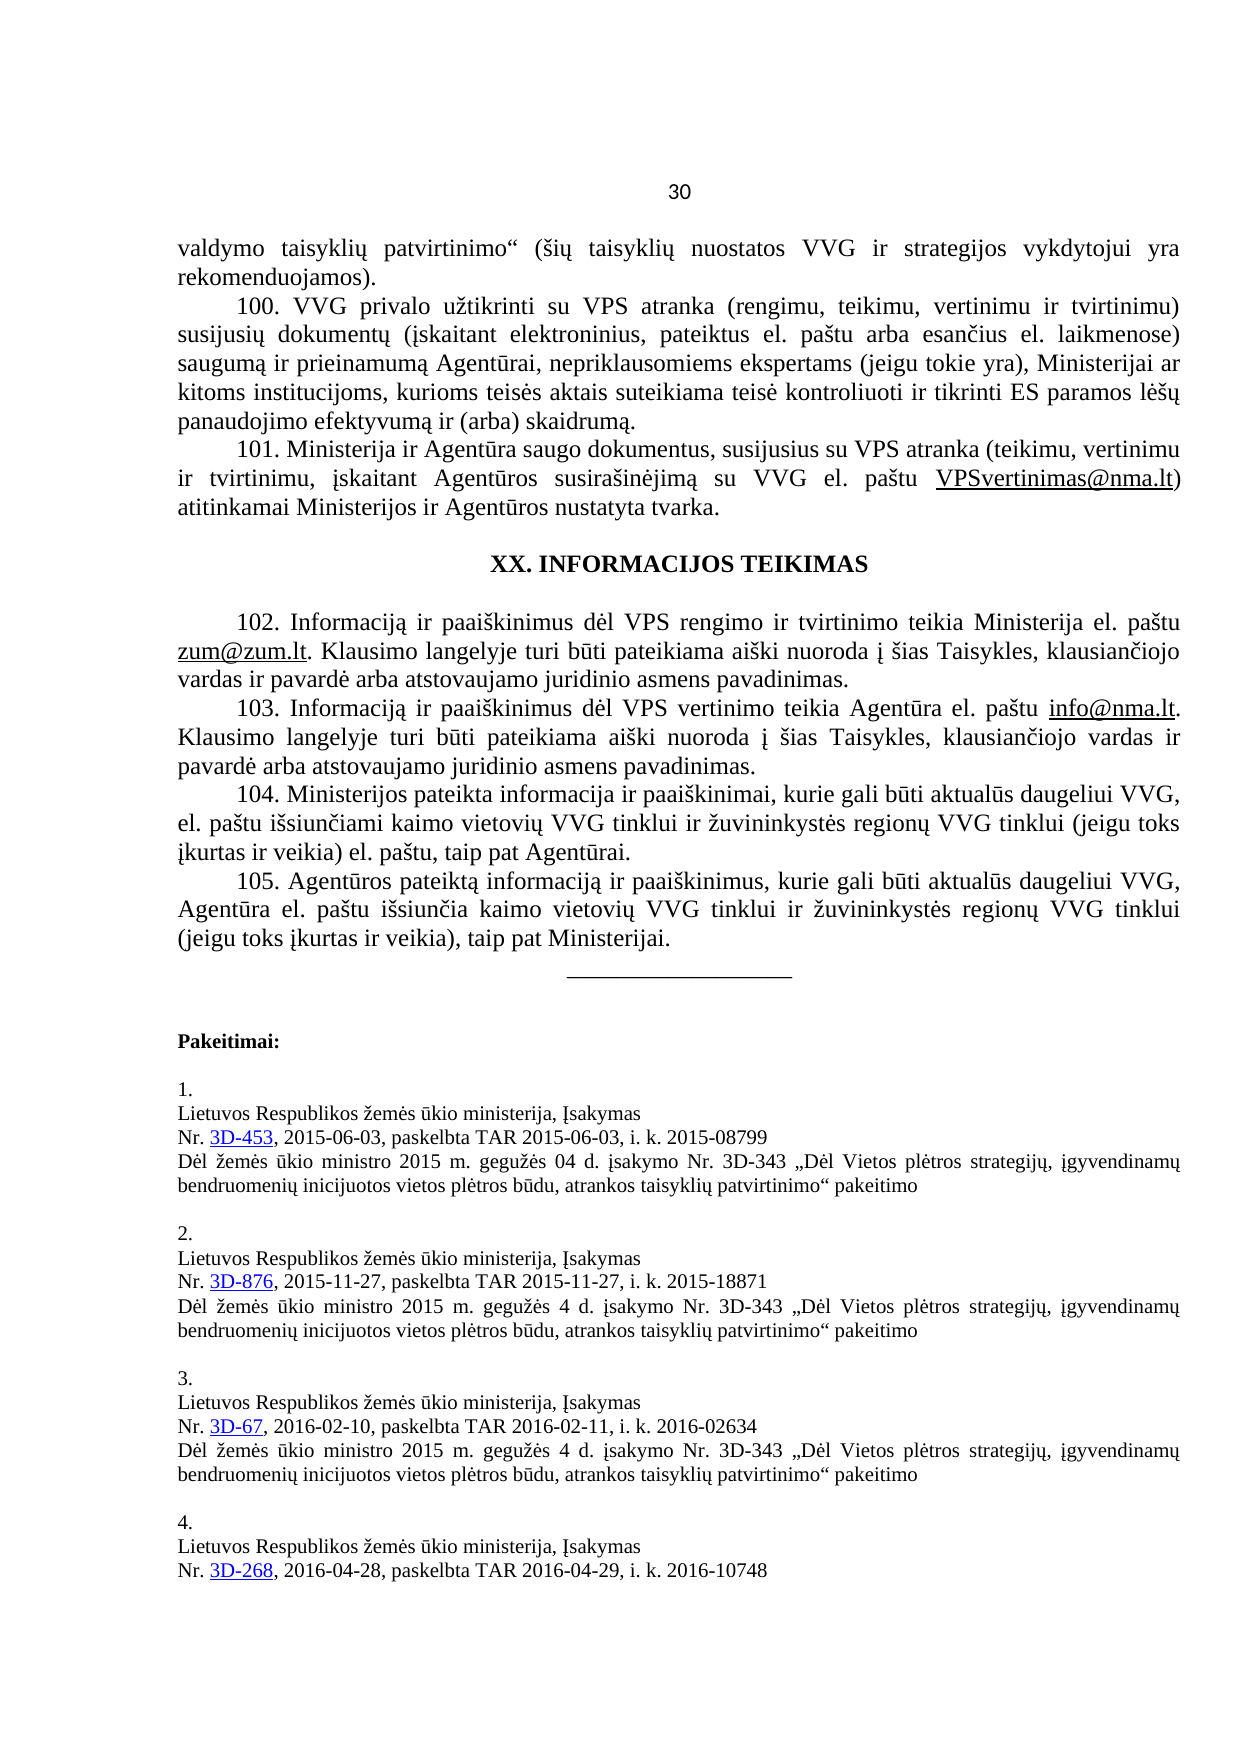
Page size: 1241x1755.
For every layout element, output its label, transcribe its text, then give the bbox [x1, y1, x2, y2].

text 103. Informaciją ir paaiškinimus dėl VPS vertinimo teikia Agentūra el. paštu info@nma.lt. Klausimo langelyje turi būti pateikiama aiški nuoroda į šias Taisykles, klausiančiojo vardas ir pavardė arba atstovaujamo juridinio asmens pavadinimas. [177, 693, 1181, 779]
text Lietuvos Respublikos žemės ūkio ministerija, Įsakymas [177, 1101, 1181, 1125]
text Nr. 3D-268, 2016-04-28, paskelbta TAR 2016-04-29, i. k. 2016-10748 [177, 1558, 1181, 1582]
text Pakeitimai: [177, 1029, 1181, 1053]
text valdymo taisyklių patvirtinimo“ (šių taisyklių nuostatos VVG ir strategijos vykdytojui yra rekomenduojamos). [177, 233, 1181, 291]
text Nr. 3D-876, 2015-11-27, paskelbta TAR 2015-11-27, i. k. 2015-18871 [177, 1269, 1181, 1293]
text 104. Ministerijos pateikta informacija ir paaiškinimai, kurie gali būti aktualūs daugeliui VVG, el. paštu išsiunčiami kaimo vietovių VVG tinklui ir žuvininkystės regionų VVG tinklui (jeigu toks įkurtas ir veikia) el. paštu, taip pat Agentūrai. [177, 779, 1181, 866]
text 3. [177, 1366, 1181, 1390]
text Dėl žemės ūkio ministro 2015 m. gegužės 4 d. įsakymo Nr. 3D-343 „Dėl Vietos plėtros strategijų, įgyvendinamų bendruomenių inicijuotos vietos plėtros būdu, atrankos taisyklių patvirtinimo“ pakeitimo [177, 1293, 1181, 1342]
text 102. Informaciją ir paaiškinimus dėl VPS rengimo ir tvirtinimo teikia Ministerija el. paštu zum@zum.lt. Klausimo langelyje turi būti pateikiama aiški nuoroda į šias Taisykles, klausiančiojo vardas ir pavardė arba atstovaujamo juridinio asmens pavadinimas. [177, 607, 1181, 693]
text 1. [177, 1077, 1181, 1101]
text 2. [177, 1221, 1181, 1245]
text 100. VVG privalo užtikrinti su VPS atranka (rengimu, teikimu, vertinimu ir tvirtinimu) susijusių dokumentų (įskaitant elektroninius, pateiktus el. paštu arba esančius el. laikmenose) saugumą ir prieinamumą Agentūrai, nepriklausomiems ekspertams (jeigu tokie yra), Ministerijai ar kitoms institucijoms, kurioms teisės aktais suteikiama teisė kontroliuoti ir tikrinti ES paramos lėšų panaudojimo efektyvumą ir (arba) skaidrumą. [177, 291, 1181, 434]
text Lietuvos Respublikos žemės ūkio ministerija, Įsakymas [177, 1245, 1181, 1269]
text 4. [177, 1510, 1181, 1534]
text Nr. 3D-67, 2016-02-10, paskelbta TAR 2016-02-11, i. k. 2016-02634 [177, 1414, 1181, 1438]
text 101. Ministerija ir Agentūra saugo dokumentus, susijusius su VPS atranka (teikimu, vertinimu ir tvirtinimu, įskaitant Agentūros susirašinėjimą su VVG el. paštu VPSvertinimas@nma.lt) atitinkamai Ministerijos ir Agentūros nustatyta tvarka. [177, 434, 1181, 521]
text Nr. 3D-453, 2015-06-03, paskelbta TAR 2015-06-03, i. k. 2015-08799 [177, 1125, 1181, 1149]
text __________________ [177, 952, 1181, 981]
text Lietuvos Respublikos žemės ūkio ministerija, Įsakymas [177, 1534, 1181, 1558]
text Dėl žemės ūkio ministro 2015 m. gegužės 04 d. įsakymo Nr. 3D-343 „Dėl Vietos plėtros strategijų, įgyvendinamų bendruomenių inicijuotos vietos plėtros būdu, atrankos taisyklių patvirtinimo“ pakeitimo [177, 1149, 1181, 1197]
text 105. Agentūros pateiktą informaciją ir paaiškinimus, kurie gali būti aktualūs daugeliui VVG, Agentūra el. paštu išsiunčia kaimo vietovių VVG tinklui ir žuvininkystės regionų VVG tinklui (jeigu toks įkurtas ir veikia), taip pat Ministerijai. [177, 866, 1181, 952]
text XX. INFORMACIJOS TEIKIMAS [177, 549, 1181, 578]
text Dėl žemės ūkio ministro 2015 m. gegužės 4 d. įsakymo Nr. 3D-343 „Dėl Vietos plėtros strategijų, įgyvendinamų bendruomenių inicijuotos vietos plėtros būdu, atrankos taisyklių patvirtinimo“ pakeitimo [177, 1438, 1181, 1486]
text Lietuvos Respublikos žemės ūkio ministerija, Įsakymas [177, 1390, 1181, 1414]
